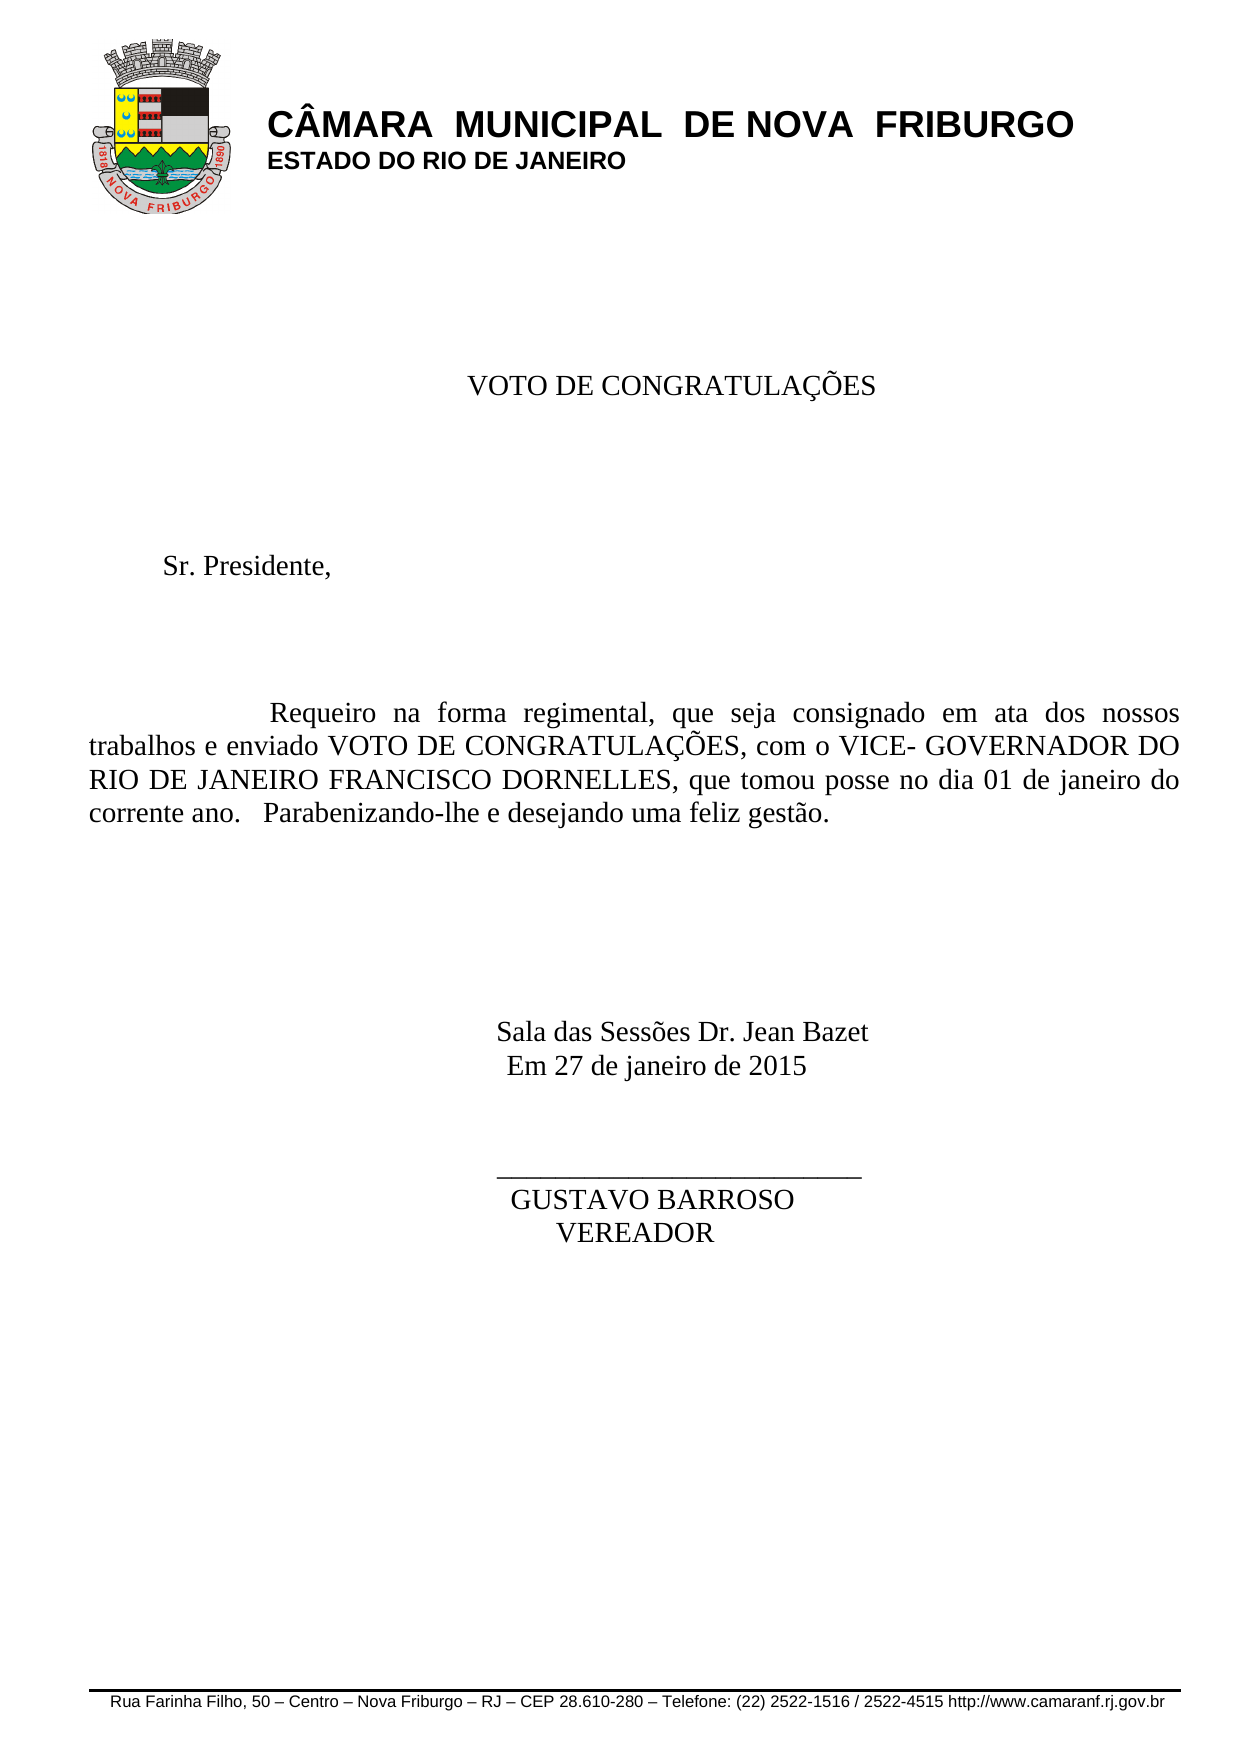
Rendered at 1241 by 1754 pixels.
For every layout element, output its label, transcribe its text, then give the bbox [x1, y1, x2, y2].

text Requeiro na forma regimental, que seja consignado em ata dos nossos trabalhos e enviado VOTO DE CONGRATULAÇÕES, com o VICE- GOVERNADOR DO RIO DE JANEIRO FRANCISCO DORNELLES, que tomou posse no dia 01 de janeiro do corrente ano. Parabenizando-lhe e desejando uma feliz gestão. [89, 695, 1181, 829]
text GUSTAVO BARROSO [89, 1182, 1181, 1215]
text _________________________ [89, 1148, 1181, 1182]
text VEREADOR [89, 1215, 1181, 1249]
text Sala das Sessões Dr. Jean Bazet [89, 1014, 1181, 1048]
text Sr. Presidente, [89, 548, 1181, 582]
text VOTO DE CONGRATULAÇÕES [89, 368, 1181, 402]
text Em 27 de janeiro de 2015 [89, 1048, 1181, 1081]
